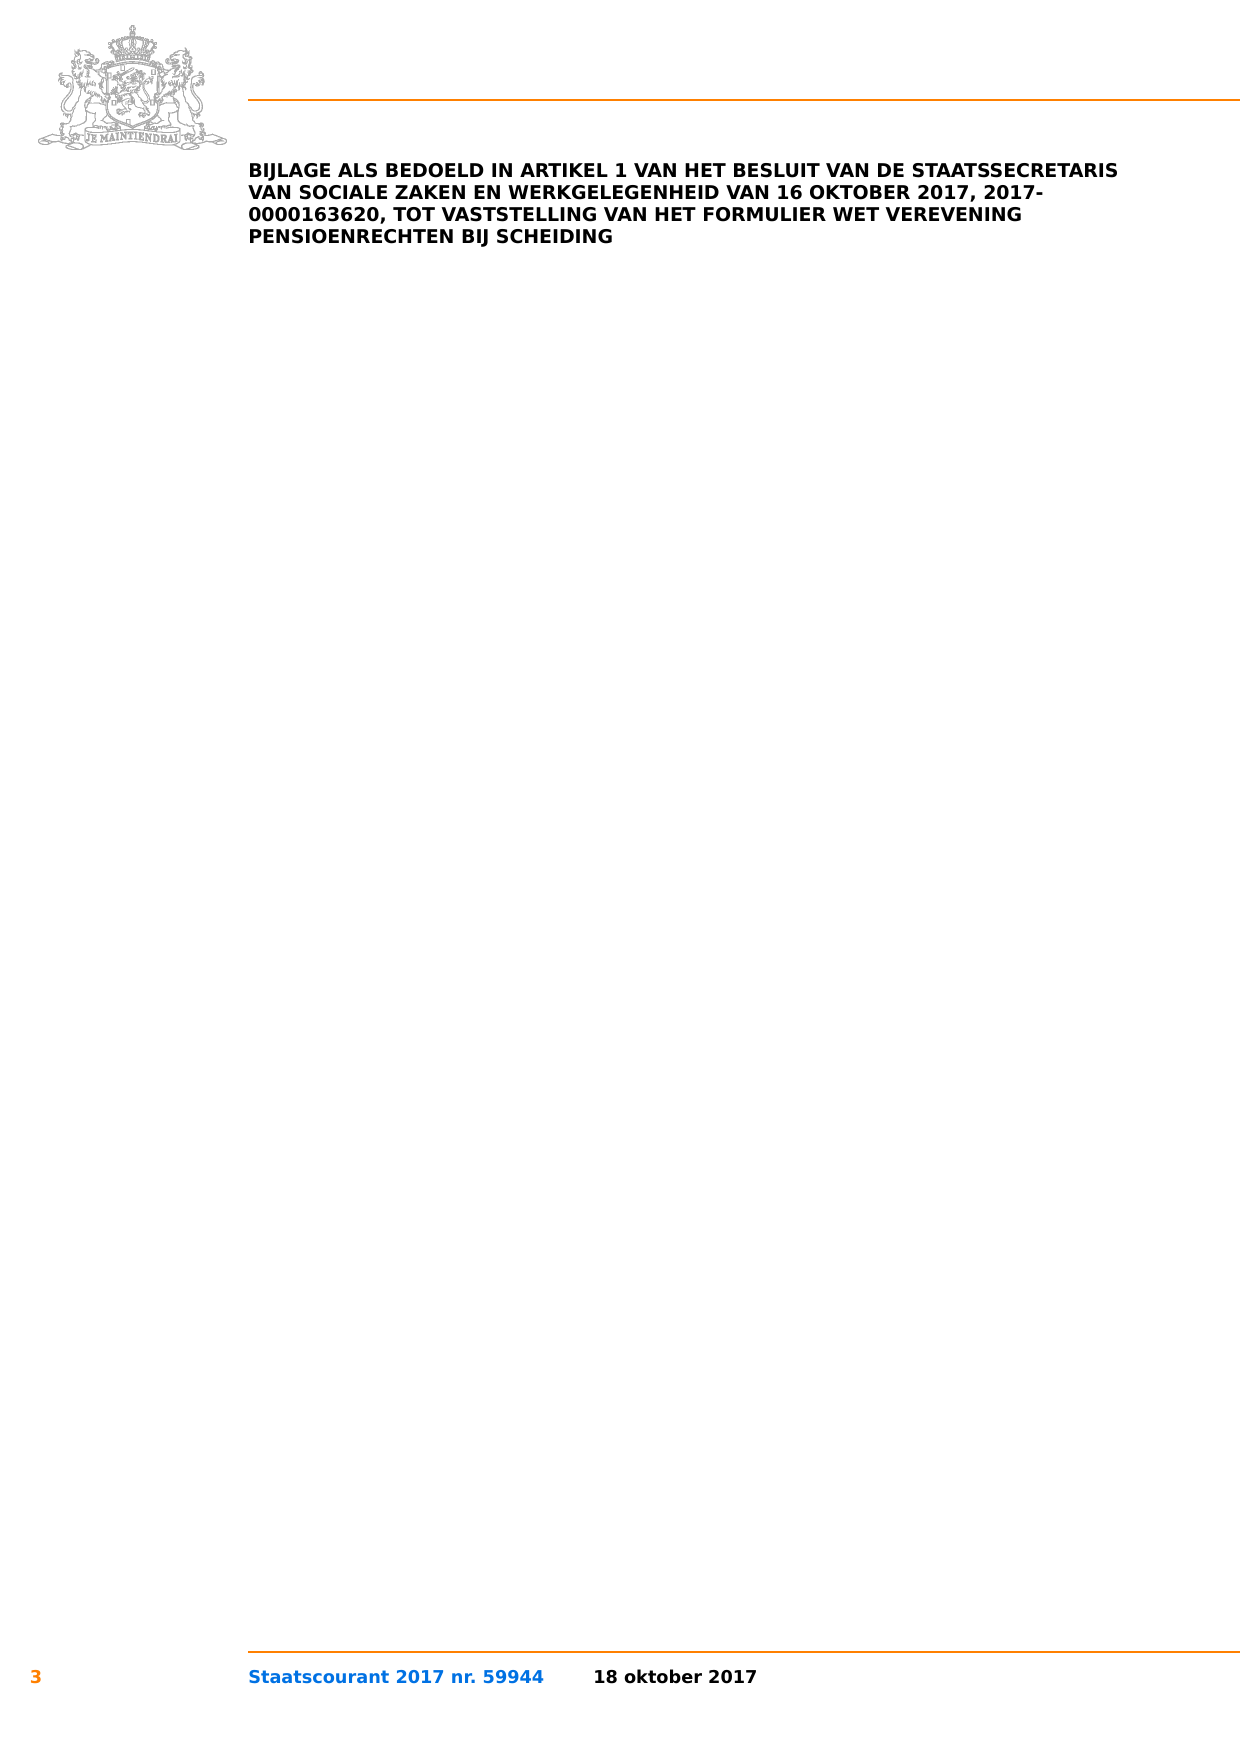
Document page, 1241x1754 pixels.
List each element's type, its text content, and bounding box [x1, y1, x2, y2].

picture [38, 25, 227, 150]
subtitle BIJLAGE ALS BEDOELD IN ARTIKEL 1 VAN HET BESLUIT VAN DE STAATSSECRETARIS VAN SOCIALE ZAKEN EN WERKGELEGENHEID VAN 16 OKTOBER 2017, 2017-0000163620, TOT VASTSTELLING VAN HET FORMULIER WET VEREVENING PENSIOENRECHTEN BIJ SCHEIDING [248, 160, 1163, 248]
